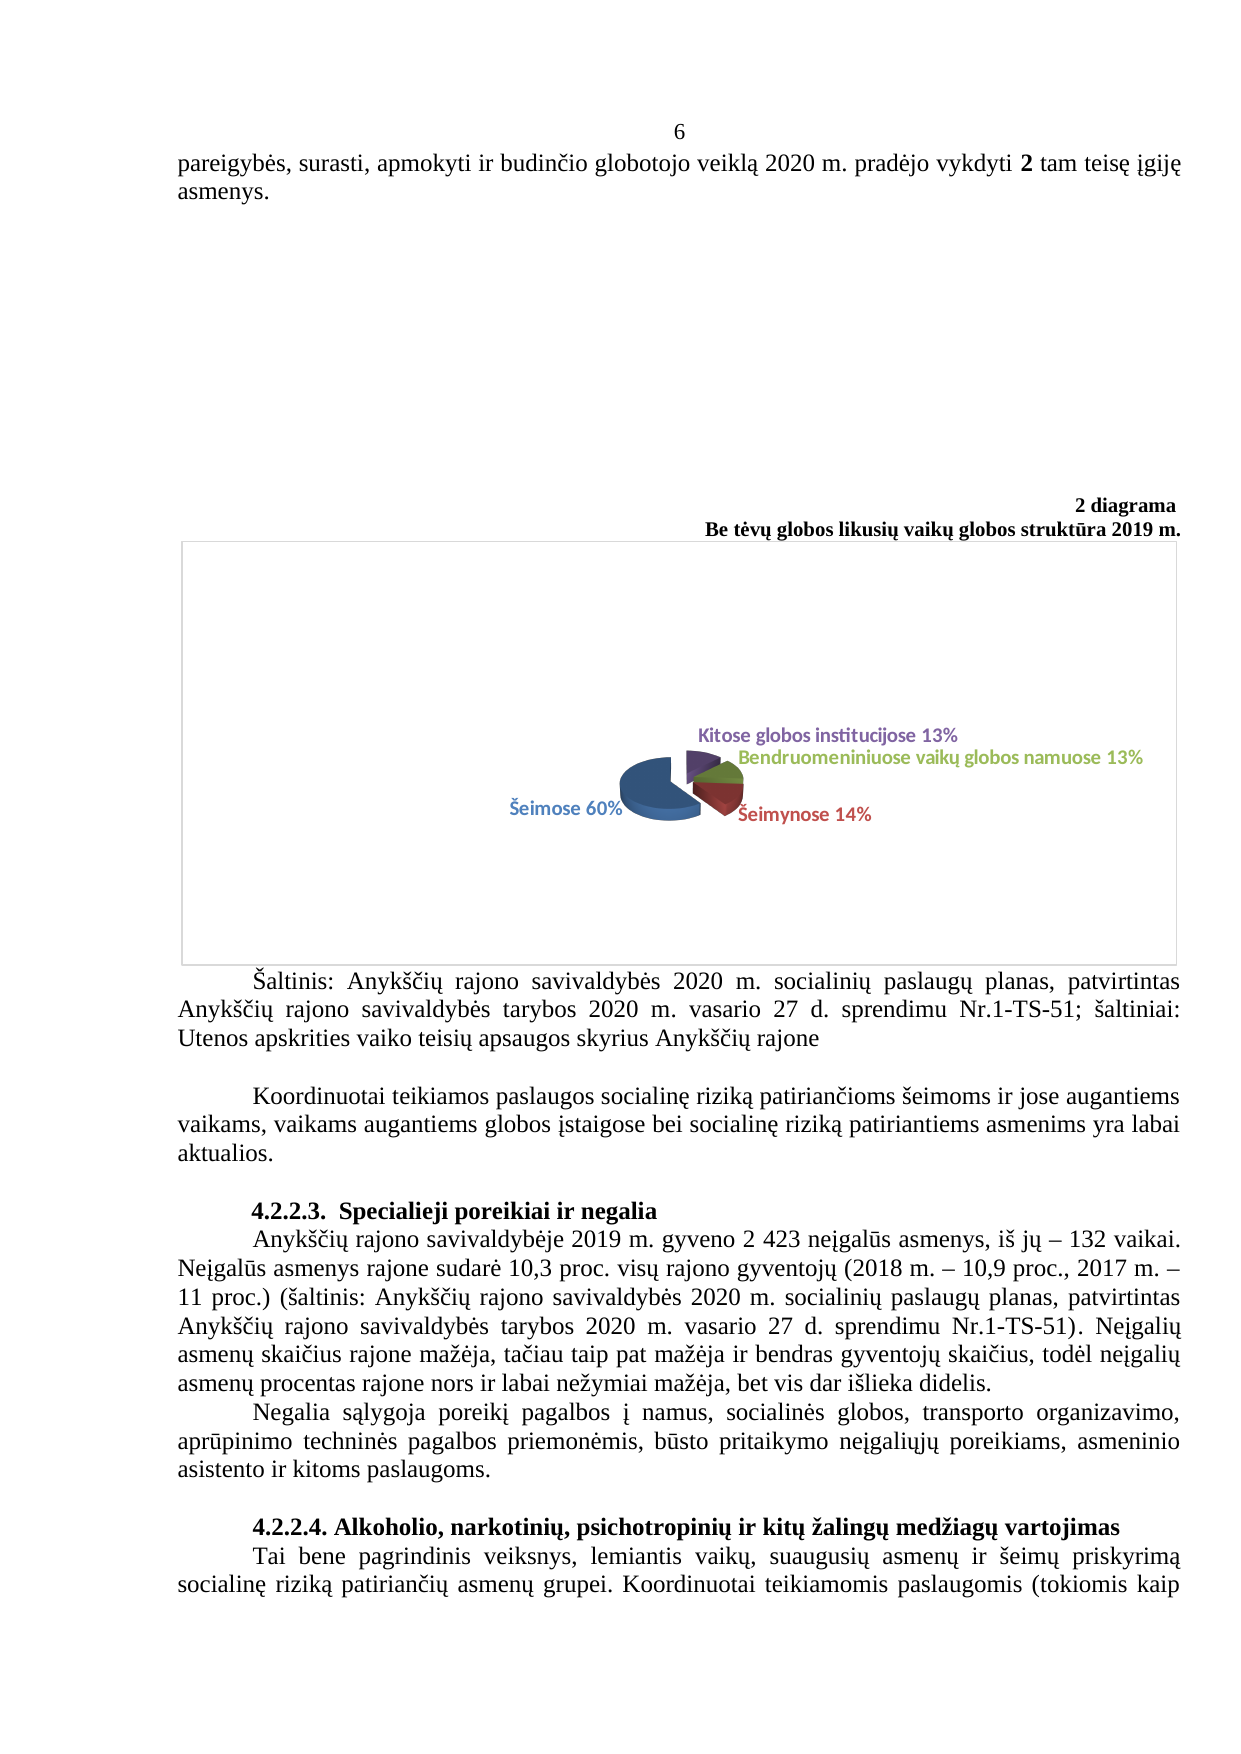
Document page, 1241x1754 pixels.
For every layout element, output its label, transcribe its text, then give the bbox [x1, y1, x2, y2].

text 2 diagrama [177, 493, 1181, 517]
text Negalia sąlygoja poreikį pagalbos į namus, socialinės globos, transporto organizavimo, aprūpinimo techninės pagalbos priemonėmis, būsto pritaikymo neįgaliųjų poreikiams, asmeninio asistento ir kitoms paslaugoms. [177, 1397, 1181, 1483]
text Šaltinis: Anykščių rajono savivaldybės 2020 m. socialinių paslaugų planas, patvirtintas Anykščių rajono savivaldybės tarybos 2020 m. vasario 27 d. sprendimu Nr.1-TS-51; šaltiniai: Utenos apskrities vaiko teisių apsaugos skyrius Anykščių rajone [177, 966, 1181, 1052]
text 4.2.2.3. Specialieji poreikiai ir negalia [177, 1196, 1181, 1224]
text Be tėvų globos likusių vaikų globos struktūra 2019 m. [177, 517, 1181, 541]
text pareigybės, surasti, apmokyti ir budinčio globotojo veiklą 2020 m. pradėjo vykdyti 2 tam teisę įgiję asmenys. [177, 148, 1181, 205]
text Anykščių rajono savivaldybėje 2019 m. gyveno 2 423 neįgalūs asmenys, iš jų – 132 vaikai. Neįgalūs asmenys rajone sudarė 10,3 proc. visų rajono gyventojų (2018 m. – 10,9 proc., 2017 m. – 11 proc.) (šaltinis: Anykščių rajono savivaldybės 2020 m. socialinių paslaugų planas, patvirtintas Anykščių rajono savivaldybės tarybos 2020 m. vasario 27 d. sprendimu Nr.1-TS-51). Neįgalių asmenų skaičius rajone mažėja, tačiau taip pat mažėja ir bendras gyventojų skaičius, todėl neįgalių asmenų procentas rajone nors ir labai nežymiai mažėja, bet vis dar išlieka didelis. [177, 1224, 1181, 1397]
text 4.2.2.4. Alkoholio, narkotinių, psichotropinių ir kitų žalingų medžiagų vartojimas [177, 1512, 1181, 1541]
text Tai bene pagrindinis veiksnys, lemiantis vaikų, suaugusių asmenų ir šeimų priskyrimą socialinę riziką patiriančių asmenų grupei. Koordinuotai teikiamomis paslaugomis (tokiomis kaip [177, 1541, 1181, 1598]
text Koordinuotai teikiamos paslaugos socialinę riziką patiriančioms šeimoms ir jose augantiems vaikams, vaikams augantiems globos įstaigose bei socialinę riziką patiriantiems asmenims yra labai aktualios. [177, 1081, 1181, 1167]
